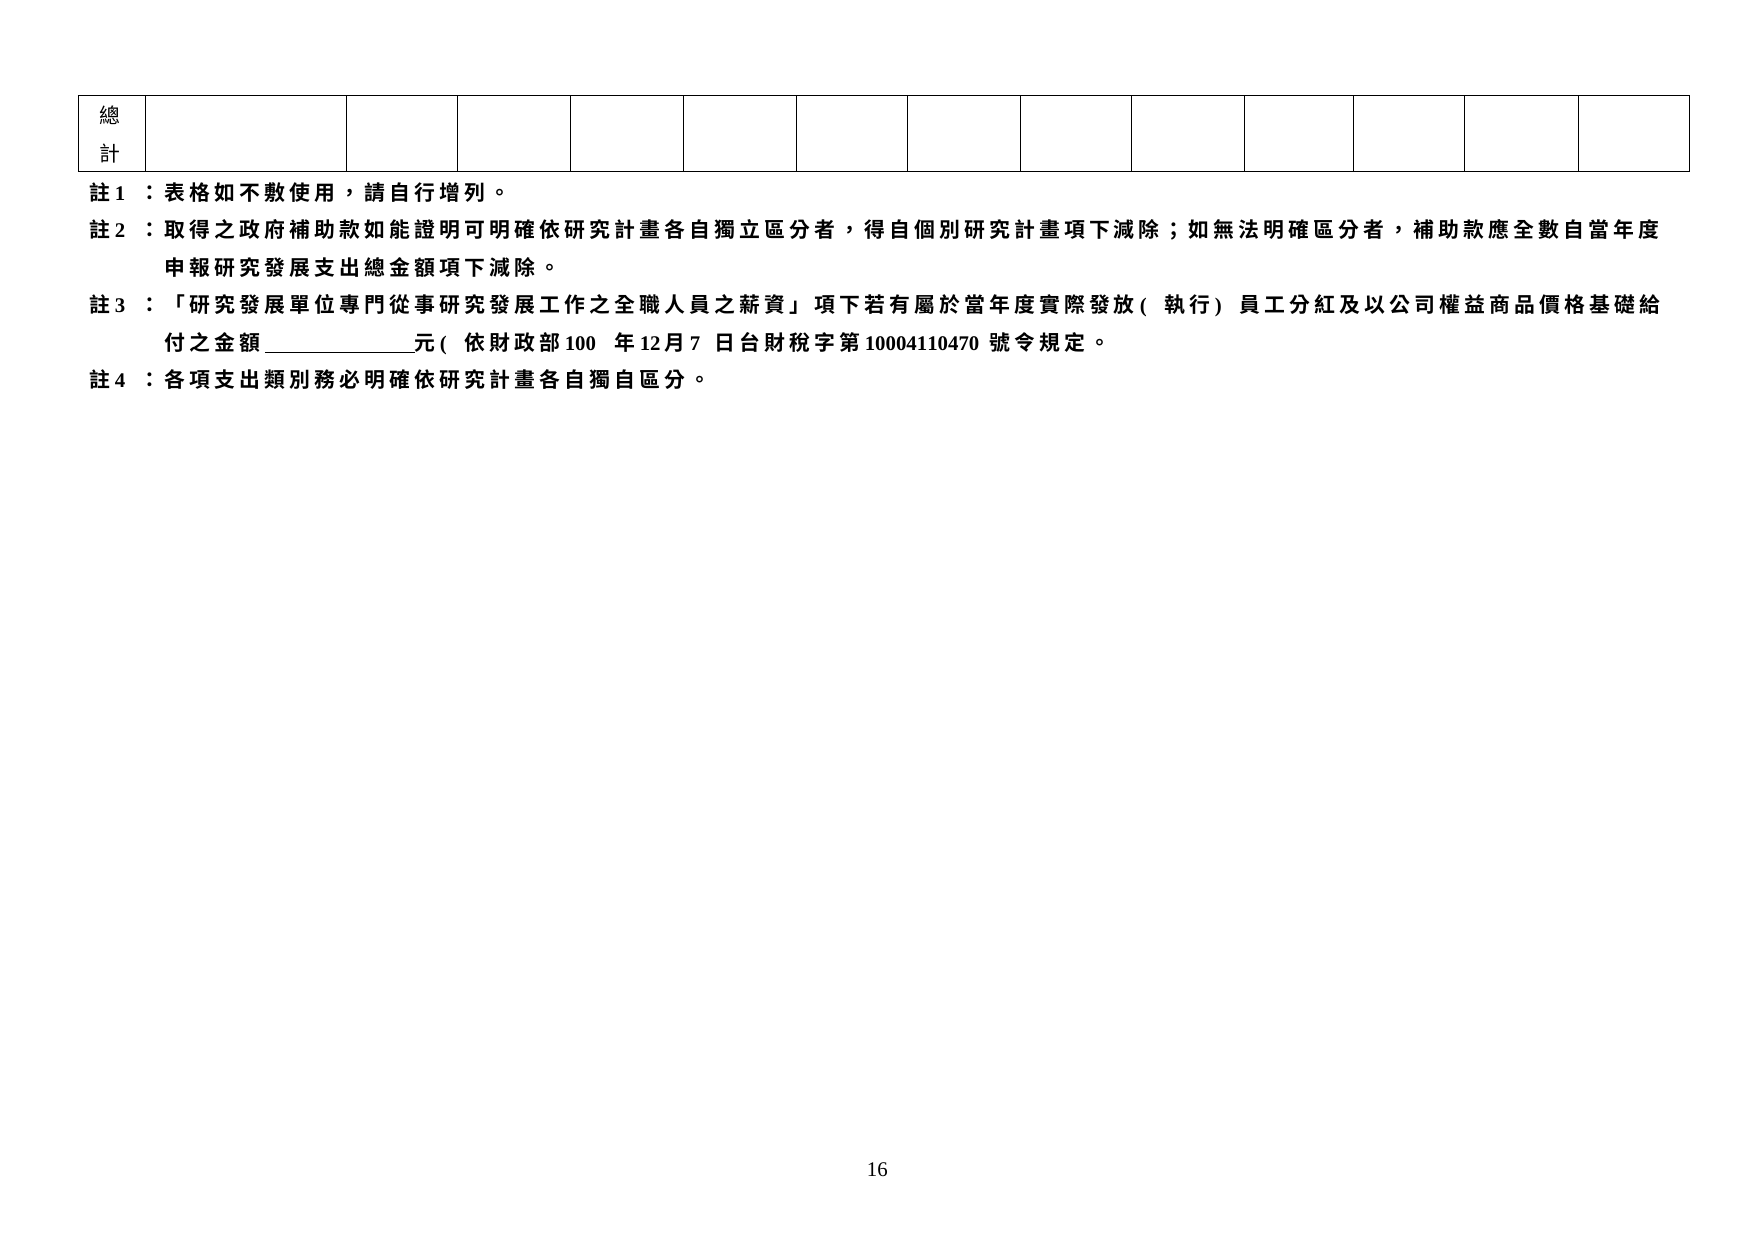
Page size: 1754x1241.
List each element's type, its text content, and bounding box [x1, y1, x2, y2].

table_cell [458, 96, 570, 171]
table_cell [1021, 96, 1131, 171]
table_cell [1579, 96, 1689, 171]
text 註4：各項支出類別務必明確依研究計畫各自獨自區分。 [89, 360, 1664, 397]
text 註1：表格如不敷使用，請自行增列。 [89, 172, 1664, 210]
table_cell [1245, 96, 1353, 171]
table_cell 總計 [79, 96, 145, 171]
table_cell [1132, 96, 1244, 171]
table_cell [1465, 96, 1578, 171]
table_cell [908, 96, 1020, 171]
text 註2：取得之政府補助款如能證明可明確依研究計畫各自獨立區分者，得自個別研究計畫項下減除；如無法明確區分者，補助款應全數自當年度申報研究發展支出總金額項下減除。 [89, 210, 1664, 285]
table_cell [347, 96, 457, 171]
table_cell [797, 96, 907, 171]
table_cell [1354, 96, 1464, 171]
table_cell [684, 96, 796, 171]
text 註3：「研究發展單位專門從事研究發展工作之全職人員之薪資」項下若有屬於當年度實際發放(執行)員工分紅及以公司權益商品價格基礎給付之金額 元(依財政部100年12月7日台財稅字第10004110470號令規定。 [89, 285, 1664, 360]
table_cell [571, 96, 683, 171]
table_cell [146, 96, 346, 171]
